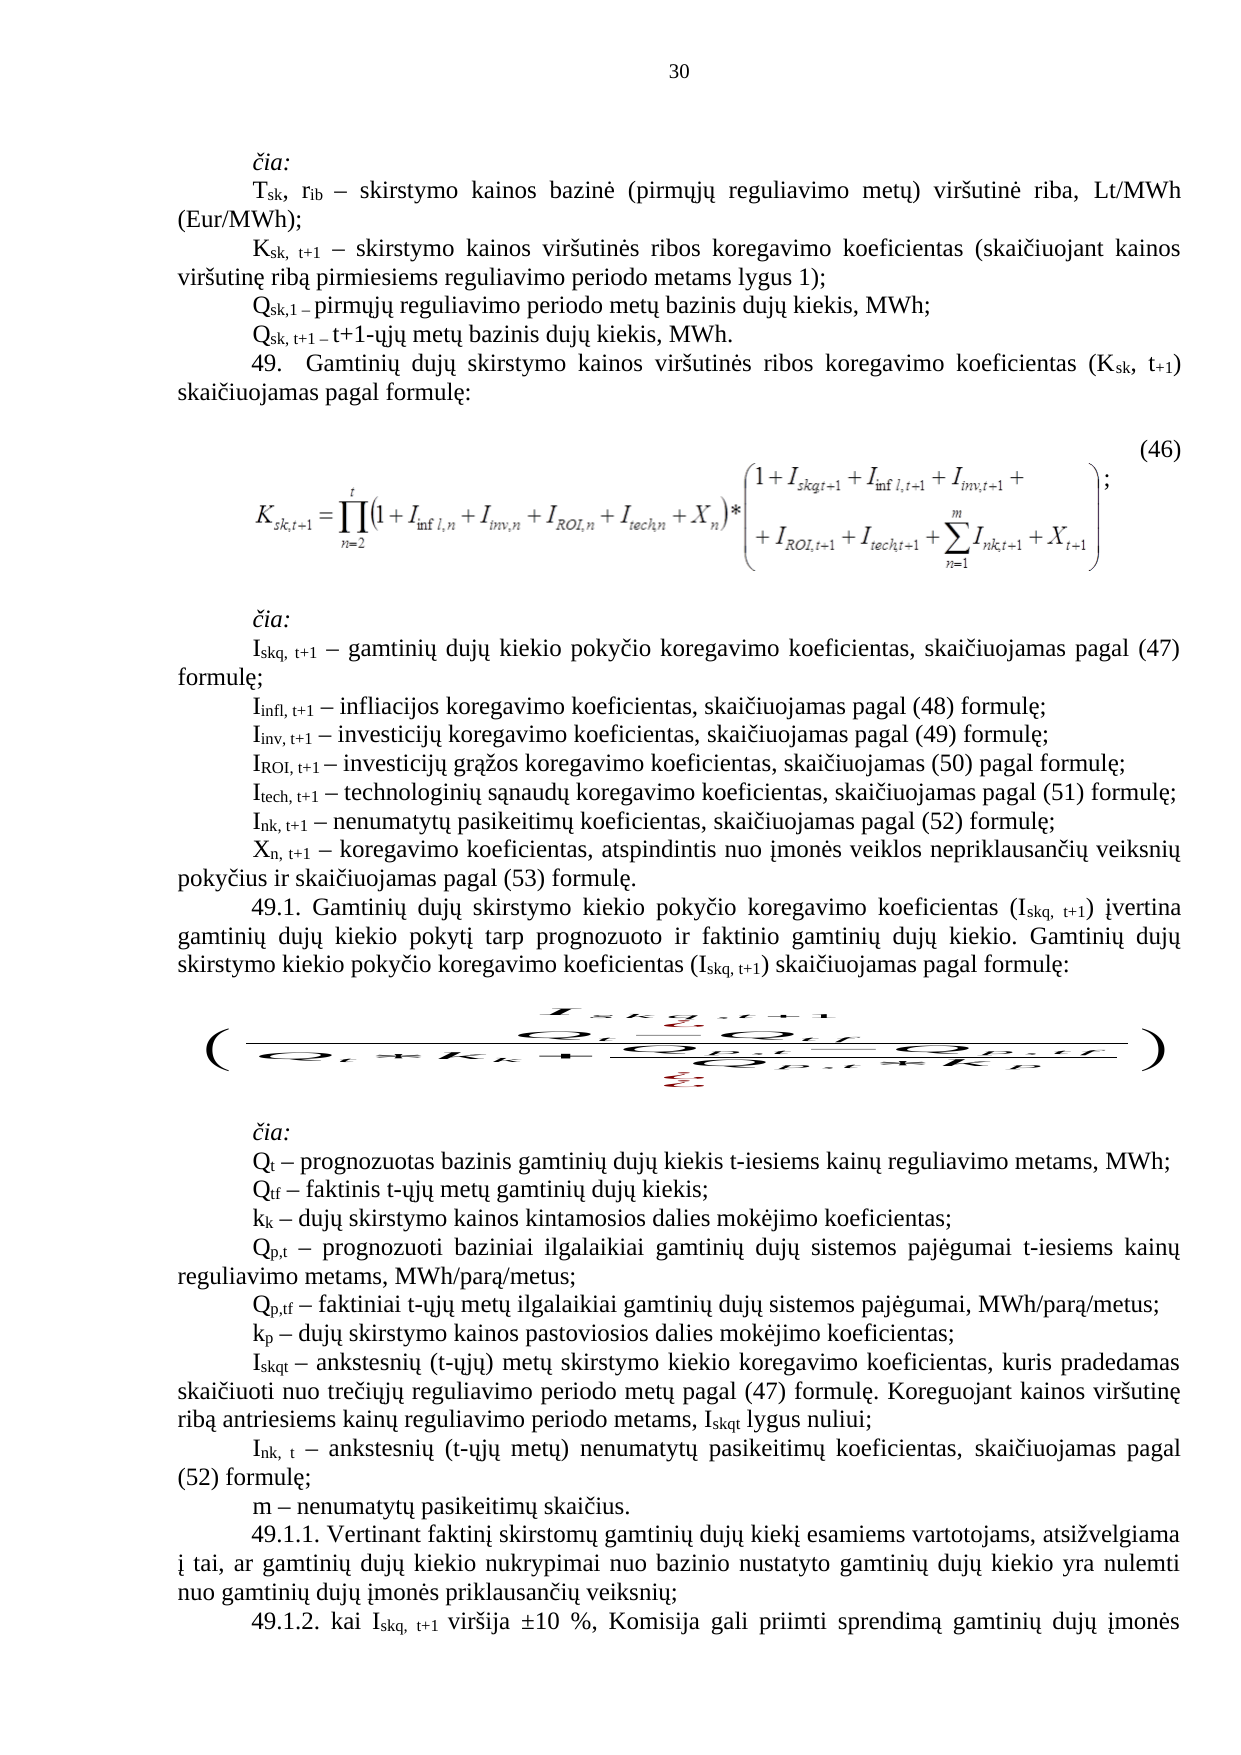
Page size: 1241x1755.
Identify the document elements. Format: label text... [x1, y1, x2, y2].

text m – nenumatytų pasikeitimų skaičius. [177, 1491, 1181, 1519]
text Tsk, rib – skirstymo kainos bazinė (pirmųjų reguliavimo metų) viršutinė riba, Lt/MWh (Eur/MWh); [177, 176, 1181, 233]
text Iskq, t+1 – gamtinių dujų kiekio pokyčio koregavimo koeficientas, skaičiuojamas pagal (47) formulę; [177, 633, 1181, 691]
text čia: [177, 604, 1181, 633]
text kp – dujų skirstymo kainos pastoviosios dalies mokėjimo koeficientas; [177, 1318, 1181, 1347]
text kk – dujų skirstymo kainos kintamosios dalies mokėjimo koeficientas; [177, 1203, 1181, 1232]
text IROI, t+1 – investicijų grąžos koregavimo koeficientas, skaičiuojamas (50) pagal formulę; [177, 748, 1181, 777]
text Ink, t – ankstesnių (t-ųjų metų) nenumatytų pasikeitimų koeficientas, skaičiuojamas pagal (52) formulę; [177, 1433, 1181, 1491]
text čia: [177, 1117, 1181, 1146]
text Iinfl, t+1 – infliacijos koregavimo koeficientas, skaičiuojamas pagal (48) formulę; [177, 691, 1181, 719]
text Qsk, t+1 – t+1-ųjų metų bazinis dujų kiekis, MWh. [177, 319, 1181, 348]
text Itech, t+1 – technologinių sąnaudų koregavimo koeficientas, skaičiuojamas pagal (51) formulę; [177, 777, 1181, 806]
text Qtf – faktinis t-ųjų metų gamtinių dujų kiekis; [177, 1174, 1181, 1203]
text 49.1.2. kai Iskq, t+1 viršija ±10 %, Komisija gali priimti sprendimą gamtinių dujų įmonės [177, 1606, 1181, 1634]
text 49. Gamtinių dujų skirstymo kainos viršutinės ribos koregavimo koeficientas (Ksk, t+1) skaičiuojamas pagal formulę: [177, 348, 1181, 406]
text Qp,tf – faktiniai t-ųjų metų ilgalaikiai gamtinių dujų sistemos pajėgumai, MWh/parą/metus; [177, 1289, 1181, 1318]
text Qp,t – prognozuoti baziniai ilgalaikiai gamtinių dujų sistemos pajėgumai t-iesiems kainų reguliavimo metams, MWh/parą/metus; [177, 1232, 1181, 1289]
text Ink, t+1 – nenumatytų pasikeitimų koeficientas, skaičiuojamas pagal (52) formulę; [177, 806, 1181, 834]
text Qt – prognozuotas bazinis gamtinių dujų kiekis t-iesiems kainų reguliavimo metams, MWh; [177, 1146, 1181, 1174]
text Qsk,1 – pirmųjų reguliavimo periodo metų bazinis dujų kiekis, MWh; [177, 291, 1181, 319]
text Ksk, t+1 – skirstymo kainos viršutinės ribos koregavimo koeficientas (skaičiuojant kainos viršutinę ribą pirmiesiems reguliavimo periodo metams lygus 1); [177, 233, 1181, 291]
text 49.1.1. Vertinant faktinį skirstomų gamtinių dujų kiekį esamiems vartotojams, atsižvelgiama į tai, ar gamtinių dujų kiekio nukrypimai nuo bazinio nustatyto gamtinių dujų kiekio yra nulemti nuo gamtinių dujų įmonės priklausančių veiksnių; [177, 1519, 1181, 1606]
text čia: [177, 147, 1181, 176]
text Iskqt – ankstesnių (t-ųjų) metų skirstymo kiekio koregavimo koeficientas, kuris pradedamas skaičiuoti nuo trečiųjų reguliavimo periodo metų pagal (47) formulę. Koreguojant kainos viršutinę ribą antriesiems kainų reguliavimo periodo metams, Iskqt lygus nuliui; [177, 1347, 1181, 1433]
text Xn, t+1 – koregavimo koeficientas, atspindintis nuo įmonės veiklos nepriklausančių veiksnių pokyčius ir skaičiuojamas pagal (53) formulę. [177, 834, 1181, 892]
text 49.1. Gamtinių dujų skirstymo kiekio pokyčio koregavimo koeficientas (Iskq, t+1) įvertina gamtinių dujų kiekio pokytį tarp prognozuoto ir faktinio gamtinių dujų kiekio. Gamtinių dujų skirstymo kiekio pokyčio koregavimo koeficientas (Iskq, t+1) skaičiuojamas pagal formulę: [177, 892, 1181, 978]
text ; (46) [177, 434, 1181, 576]
text Iinv, t+1 – investicijų koregavimo koeficientas, skaičiuojamas pagal (49) formulę; [177, 719, 1181, 748]
